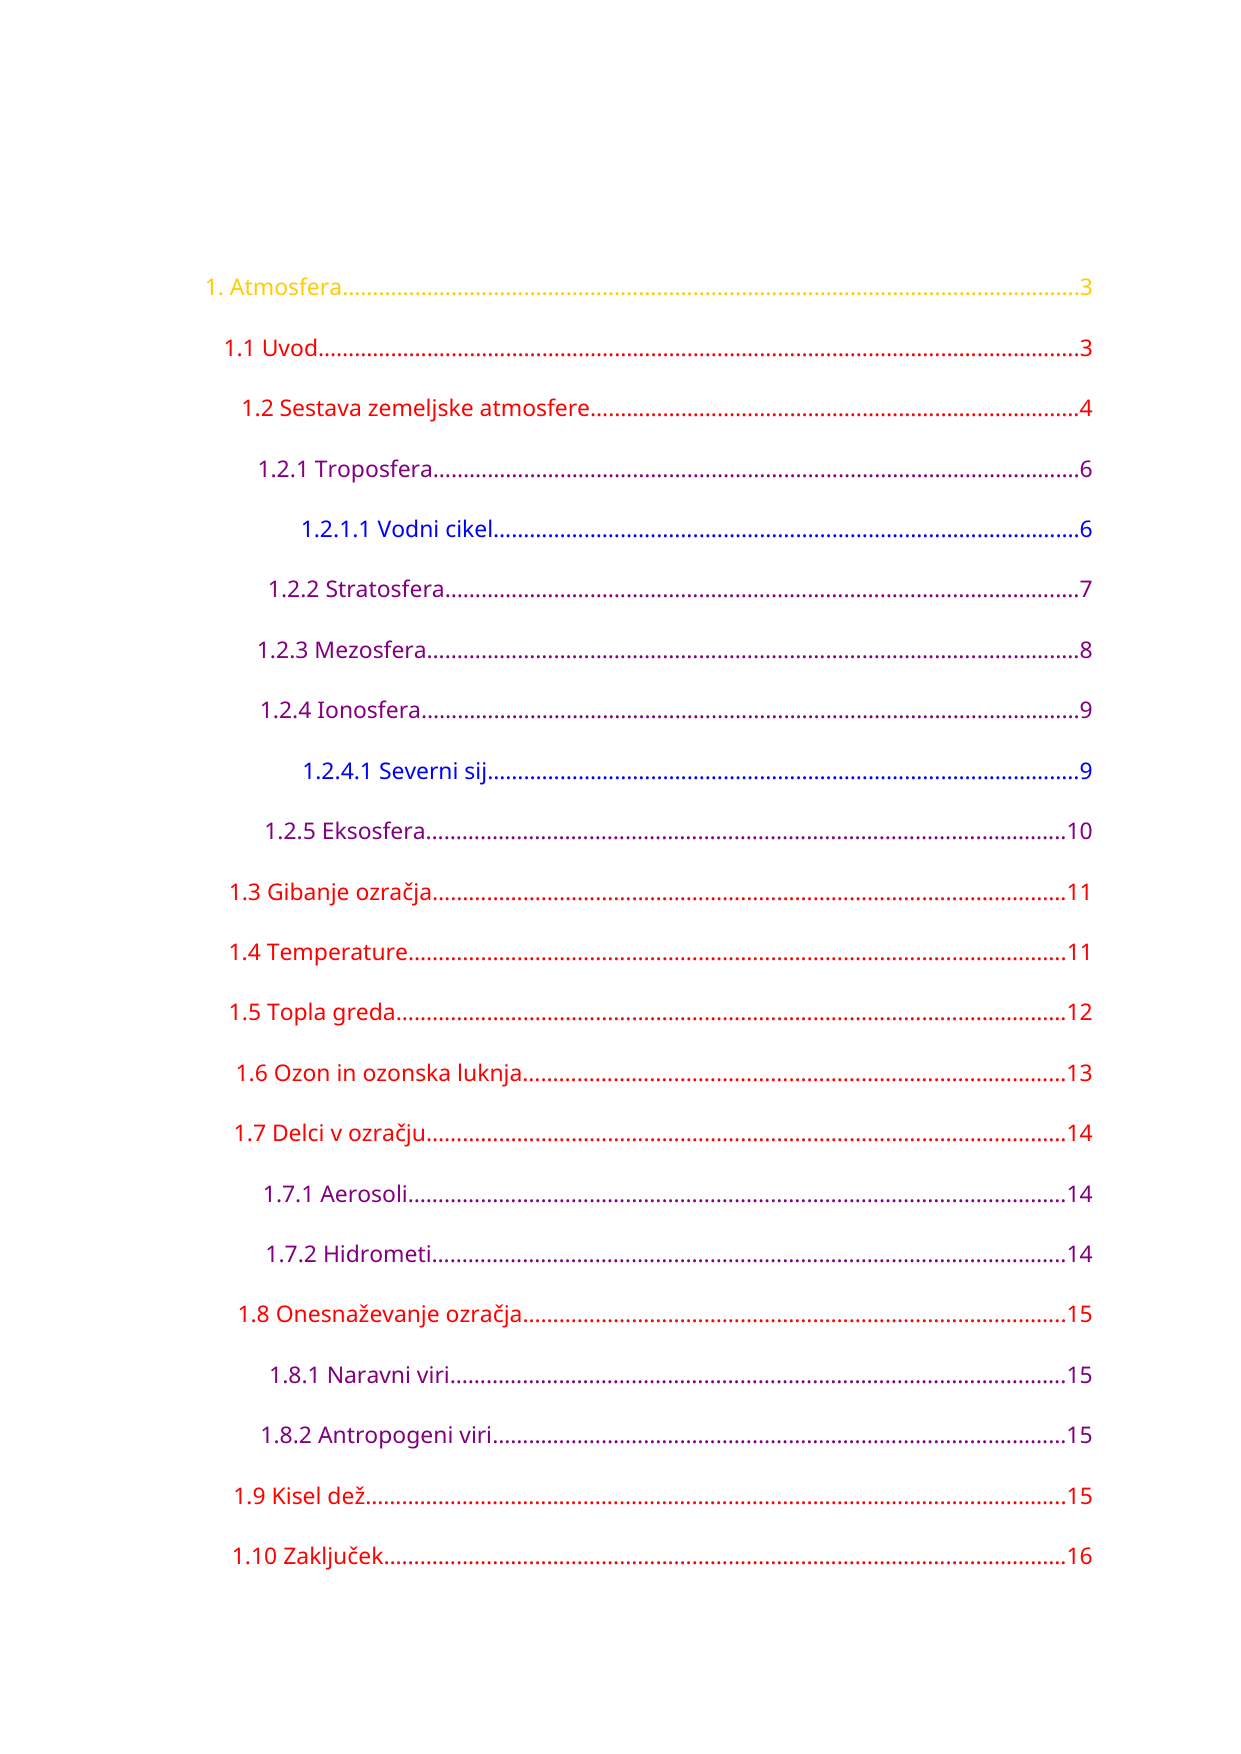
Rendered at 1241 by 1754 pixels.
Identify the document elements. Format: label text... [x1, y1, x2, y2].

text 1.9 Kisel dež…………………………………………………………..………………………………….……..15 [148, 1479, 1093, 1511]
text 1.6 Ozon in ozonska luknja……………………..…………………………………….…………………13 [148, 1057, 1093, 1088]
text 1.8 Onesnaževanje ozračja…………………………………………………………………….………..15 [148, 1298, 1093, 1329]
text 1.4 Temperature……………………………………………………………………………………………….11 [148, 936, 1093, 967]
text 1.7 Delci v ozračju…………………………………….………………………………………………………14 [148, 1117, 1093, 1148]
text 1.2.3 Mezosfera……………………………………………………………………………….……………..8 [148, 634, 1093, 665]
text 1.2.1 Troposfera…………………………………….……………………………………………………….6 [148, 452, 1093, 484]
text 1.8.2 Antropogeni viri……………….……………………………………………………….…………15 [148, 1419, 1093, 1450]
text 1.5 Topla greda…………………………………………………………………………………………………12 [148, 996, 1093, 1027]
text 1.2.4.1 Severni sij……………………………………………………………………………………..9 [148, 754, 1093, 786]
text 1.7.1 Aerosoli……………………………………………………………………………….………………14 [148, 1177, 1093, 1209]
text 1.2 Sestava zemeljske atmosfere………………………………………………………………………4 [148, 392, 1093, 423]
text 1. Atmosfera…………………………….…………………………..………………………………….…………….3 [148, 271, 1093, 302]
text 1.2.1.1 Vodni cikel……………………………..………………………………………….……….…6 [148, 513, 1093, 544]
text 1.3 Gibanje ozračja……………………………………………………………………………………………11 [148, 875, 1093, 907]
text 1.1 Uvod………………….…………………………………………………………………………………………..3 [148, 332, 1093, 363]
text 1.2.5 Eksosfera………………………………………………………………………………..…………..10 [148, 815, 1093, 846]
text 1.2.2 Stratosfera………………………………………………………………………………………..….7 [148, 573, 1093, 604]
text 1.8.1 Naravni viri……………………………………………………………………………….….…….15 [148, 1359, 1093, 1390]
text 1.2.4 Ionosfera………………………………………………………………………….……………………9 [148, 694, 1093, 725]
text 1.7.2 Hidrometi……………………………….…………………………………………………………..14 [148, 1238, 1093, 1269]
text 1.10 Zaključek………………………………………………………………………………………..…………16 [148, 1540, 1093, 1571]
